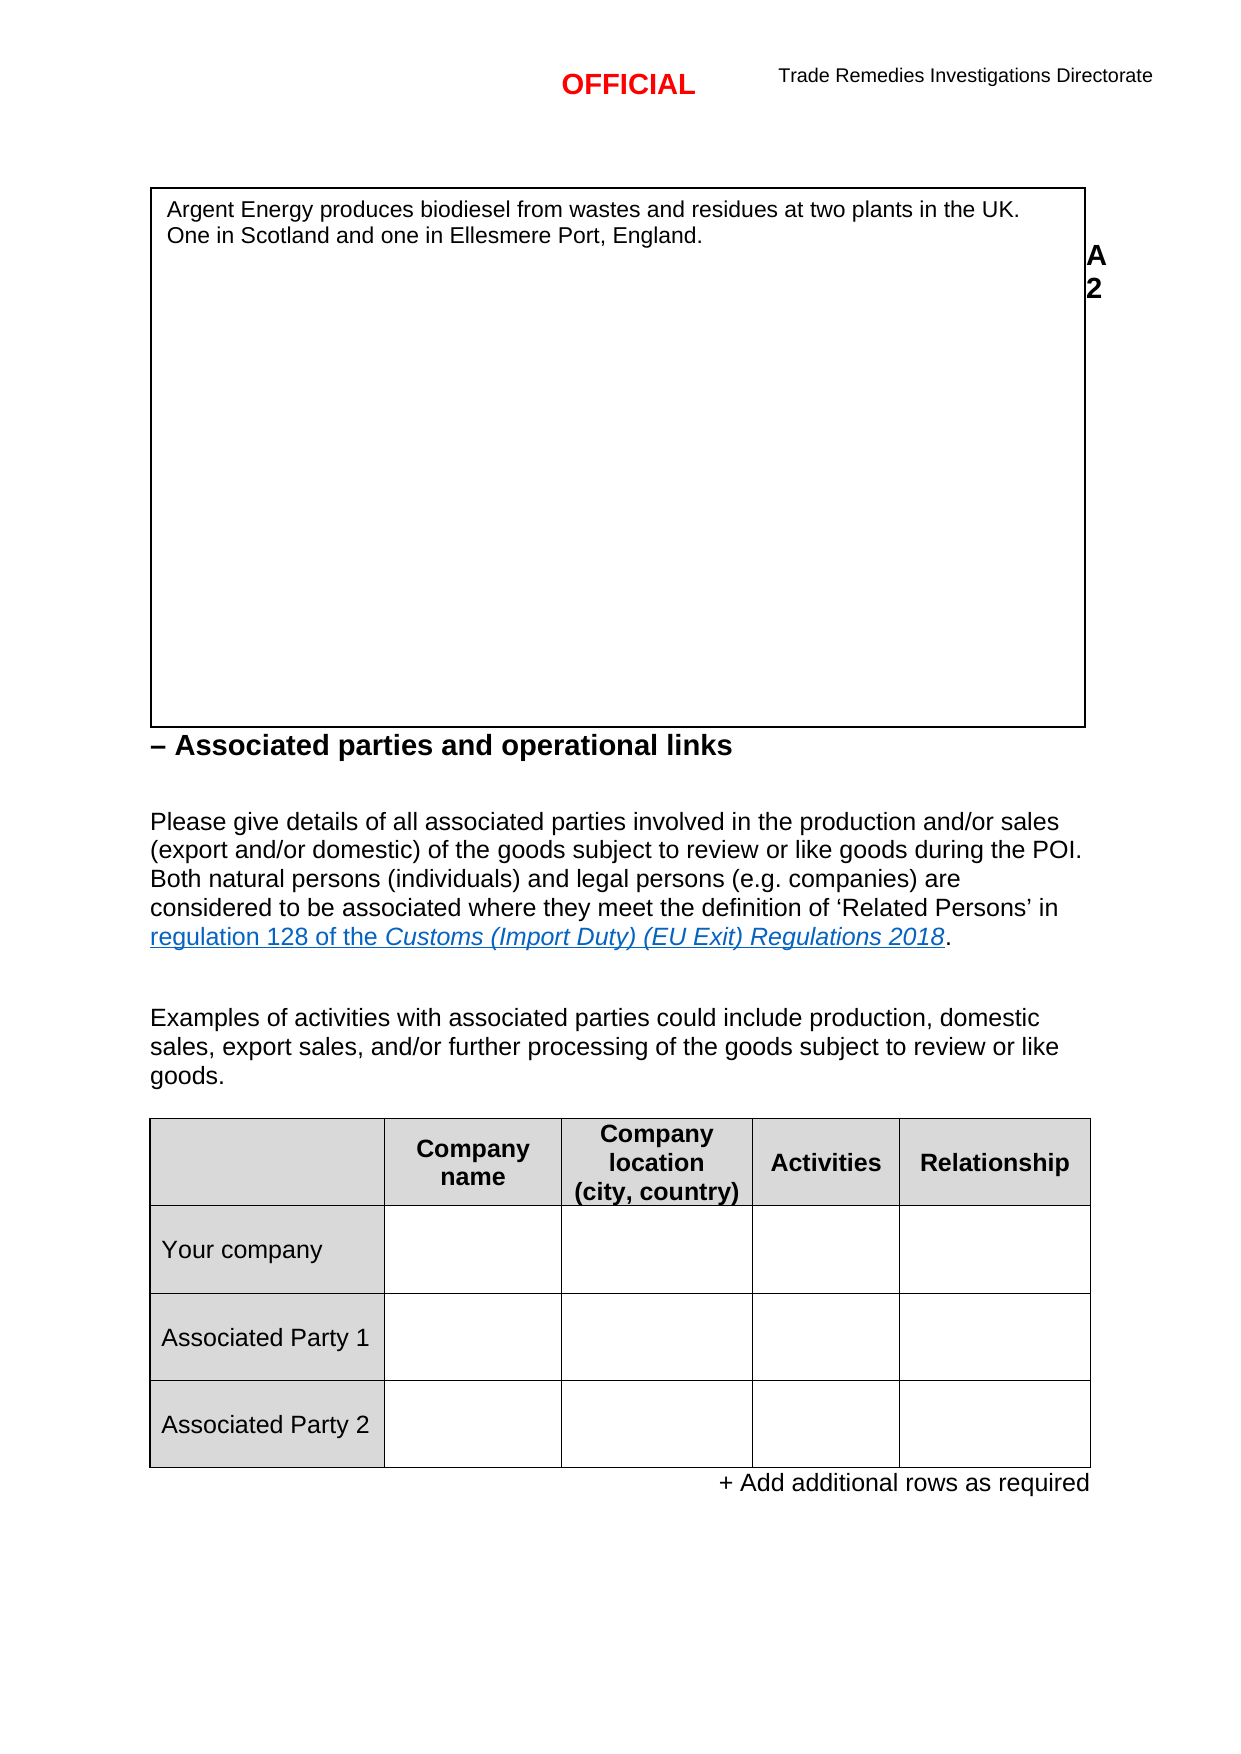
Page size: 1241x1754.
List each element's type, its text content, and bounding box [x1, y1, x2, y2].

table_header Relationship [900, 1119, 1090, 1205]
table_cell [385, 1294, 561, 1380]
table_cell [562, 1206, 752, 1293]
subtitle A2 – Associated parties and operational links [150, 238, 1090, 761]
text Please give details of all associated parties involved in the production and/or sales (export and/or domestic) of the goods subject to review or like goods during the POI. Both natural persons (individuals) and legal persons (e.g. companies) are considered to be associated where they meet the definition of ‘Related Persons’ in regulation 128 of the Customs (Import Duty) (EU Exit) Regulations 2018. [150, 807, 1090, 950]
table_cell Associated Party 1 [151, 1294, 384, 1380]
table_cell [385, 1381, 561, 1467]
table_cell [900, 1381, 1090, 1467]
table_cell [753, 1294, 899, 1380]
text Examples of activities with associated parties could include production, domestic sales, export sales, and/or further processing of the goods subject to review or like goods. [150, 1003, 1090, 1089]
text + Add additional rows as required [150, 1468, 1090, 1497]
table_cell Associated Party 2 [151, 1381, 384, 1467]
table_cell [385, 1206, 561, 1293]
table_cell [900, 1206, 1090, 1293]
table_header Company name [385, 1119, 561, 1205]
table_cell [900, 1294, 1090, 1380]
table_header Company location (city, country) [562, 1119, 752, 1205]
table_cell [562, 1294, 752, 1380]
table_cell Your company [151, 1206, 384, 1293]
table_cell [753, 1206, 899, 1293]
table_cell [562, 1381, 752, 1467]
text Argent Energy produces biodiesel from wastes and residues at two plants in the UK. One in Scotland and one in Ellesmere Port, England. [167, 196, 1069, 249]
table_header [151, 1119, 384, 1205]
table_header Activities [753, 1119, 899, 1205]
table_cell [753, 1381, 899, 1467]
